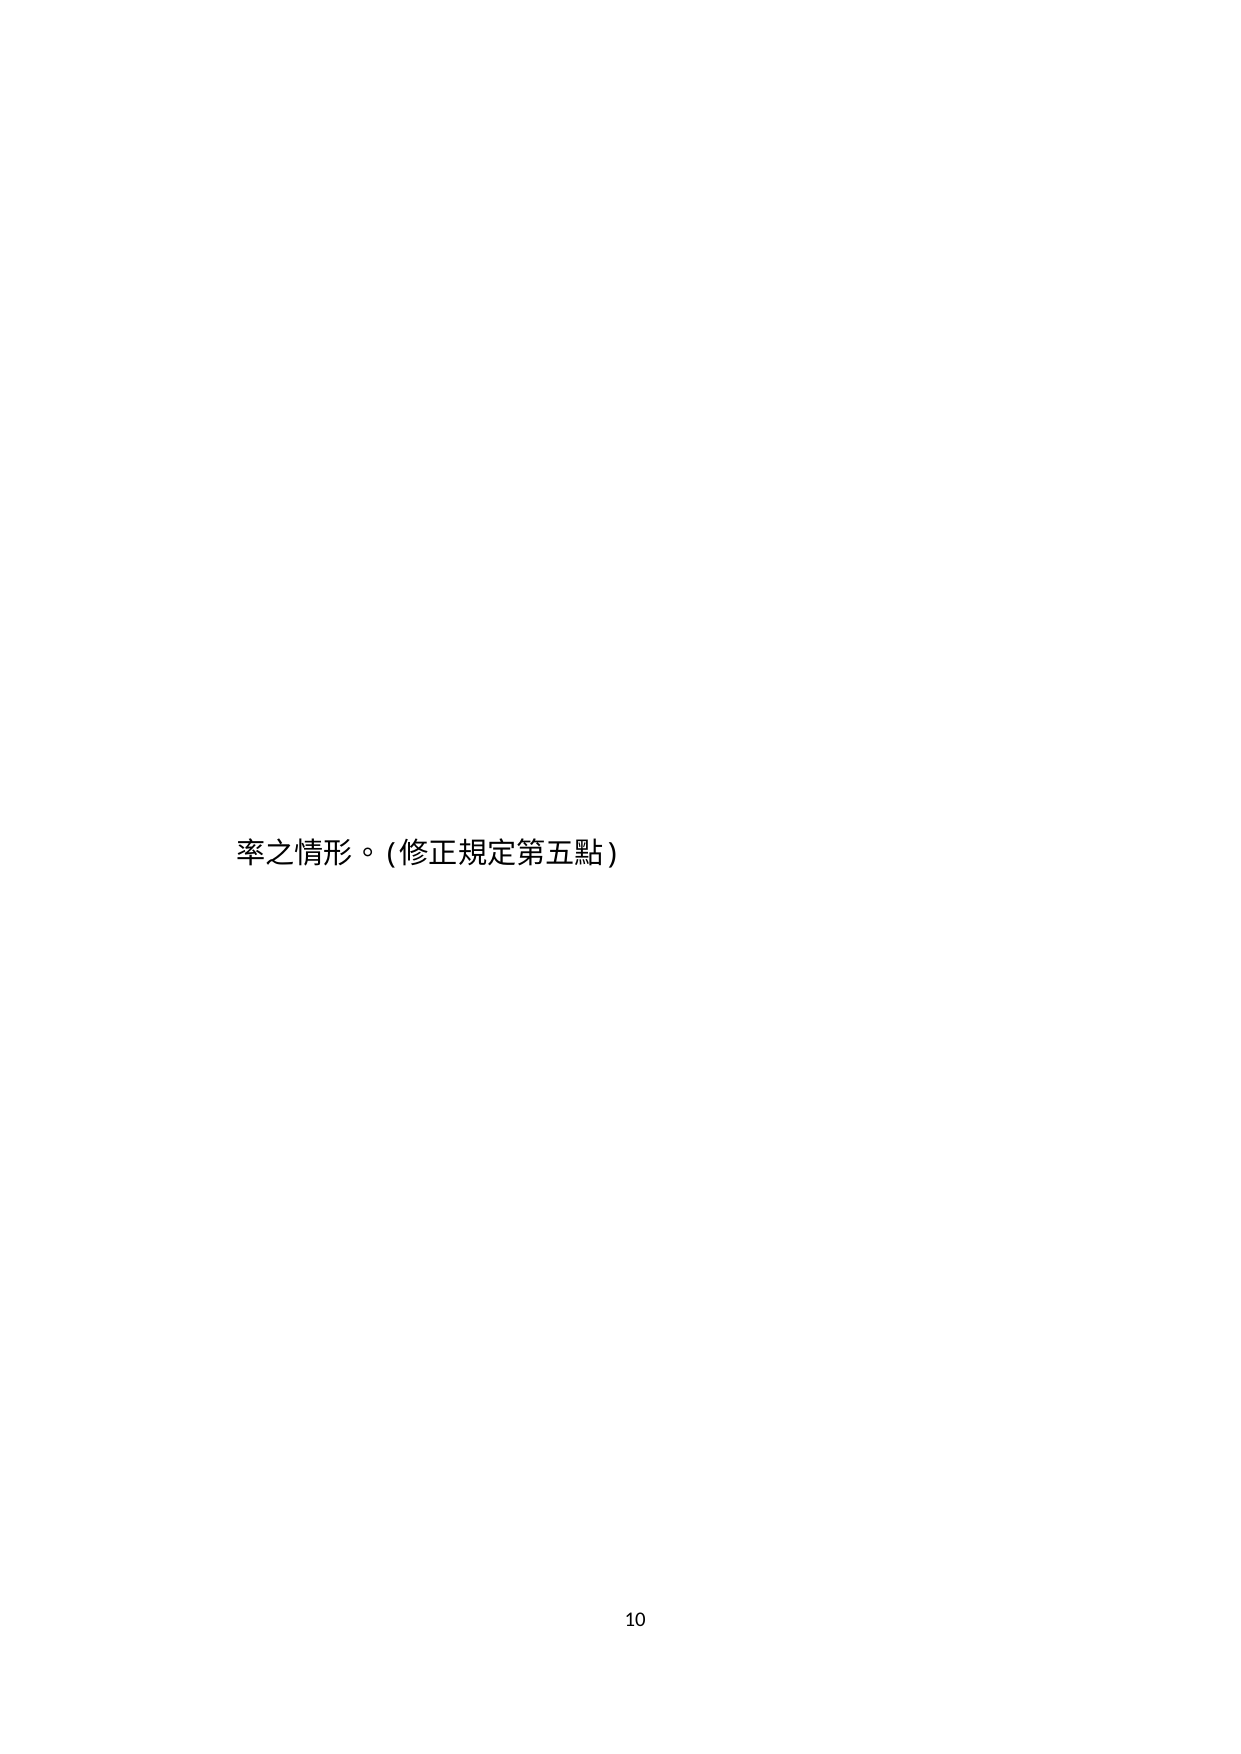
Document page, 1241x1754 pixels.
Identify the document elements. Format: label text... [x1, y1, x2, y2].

text 率之情形。(修正規定第五點) [177, 809, 1092, 872]
